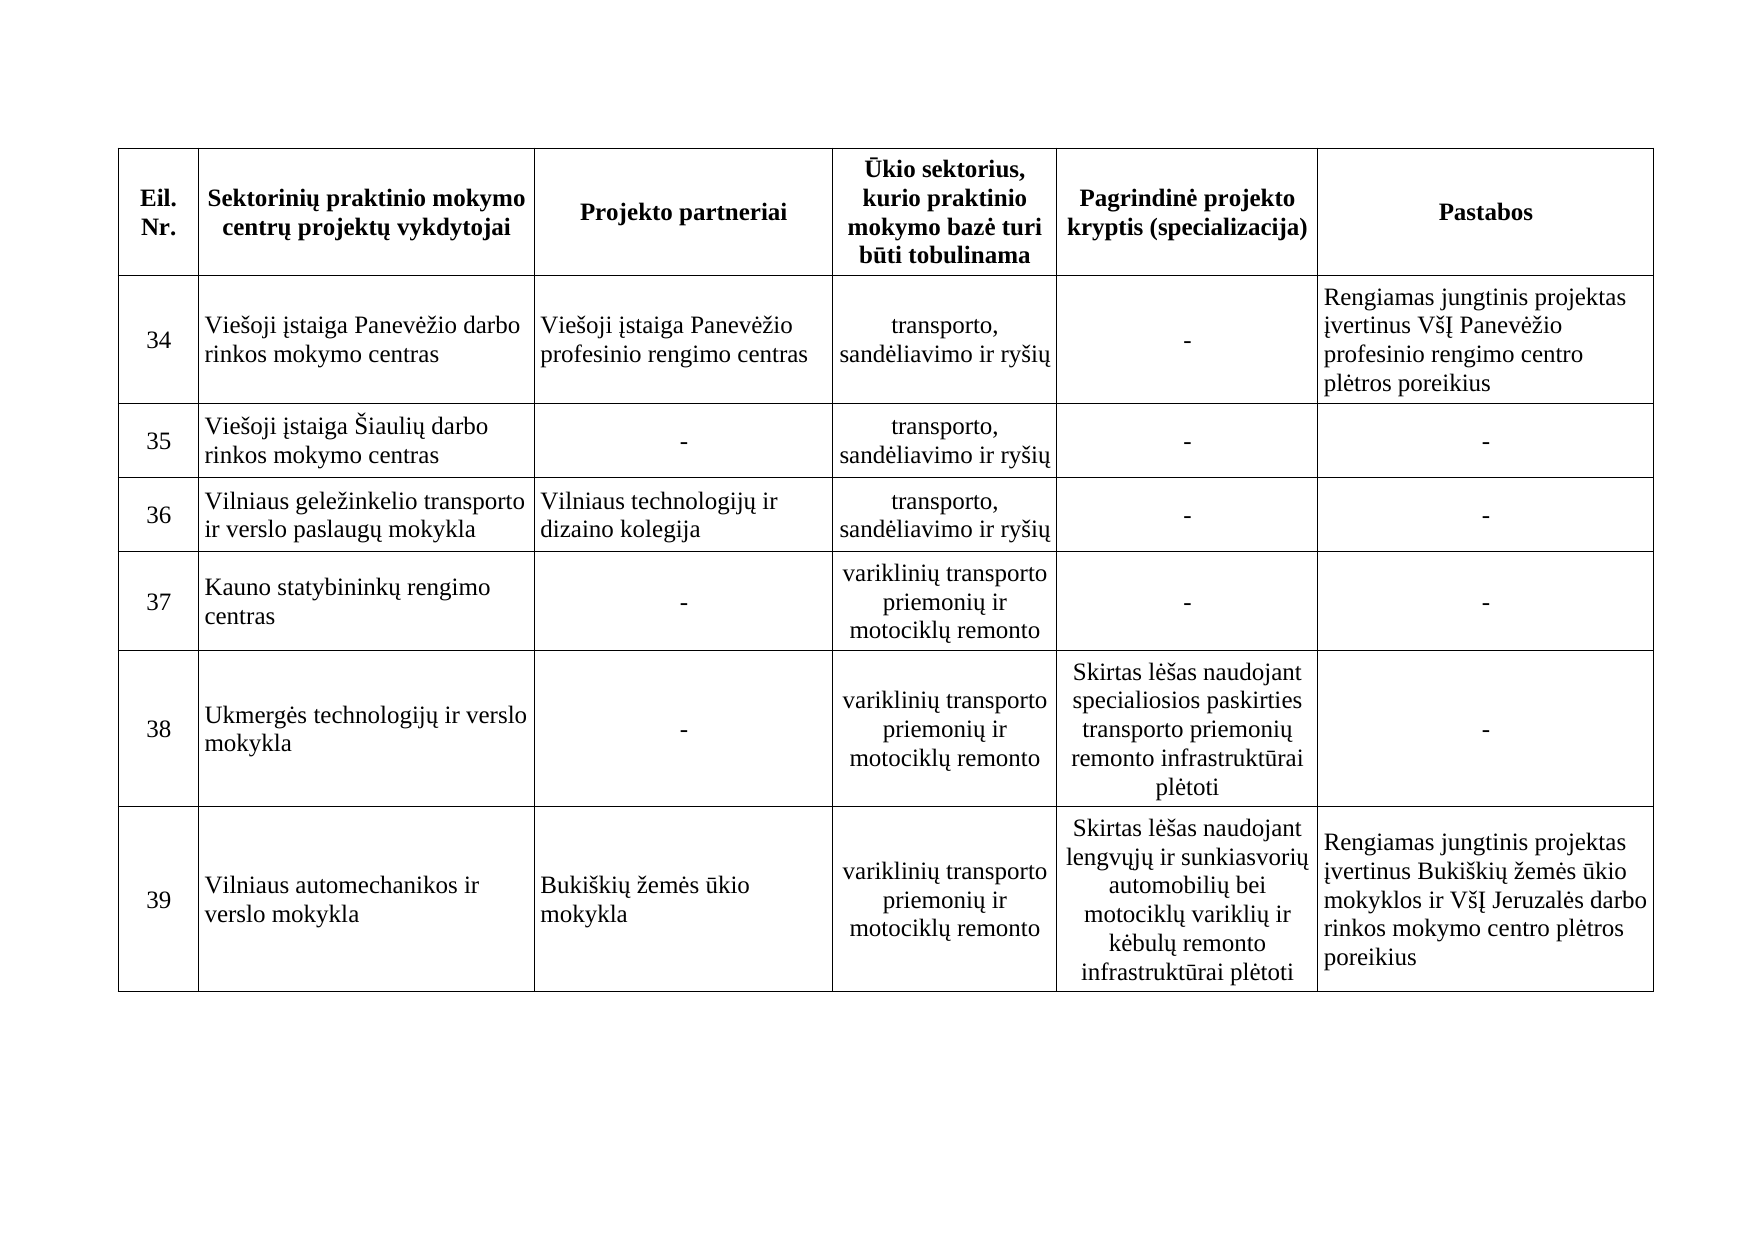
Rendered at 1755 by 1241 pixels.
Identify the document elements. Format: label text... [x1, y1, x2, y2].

table_cell transporto, sandėliavimo ir ryšių [833, 478, 1056, 551]
table_cell - [1318, 552, 1653, 650]
table_cell Viešoji įstaiga Panevėžio profesinio rengimo centras [535, 276, 832, 403]
table_cell - [1057, 276, 1317, 403]
table_cell Rengiamas jungtinis projektas įvertinus Bukiškių žemės ūkio mokyklos ir VšĮ Jeruzalės darbo rinkos mokymo centro plėtros poreikius [1318, 807, 1653, 991]
table_cell Viešoji įstaiga Šiaulių darbo rinkos mokymo centras [199, 404, 534, 477]
table_cell Rengiamas jungtinis projektas įvertinus VšĮ Panevėžio profesinio rengimo centro plėtros poreikius [1318, 276, 1653, 403]
table_cell transporto, sandėliavimo ir ryšių [833, 276, 1056, 403]
table_cell - [535, 552, 832, 650]
table_cell Kauno statybininkų rengimo centras [199, 552, 534, 650]
table_cell Vilniaus technologijų ir dizaino kolegija [535, 478, 832, 551]
table_cell - [1057, 478, 1317, 551]
table_cell - [1318, 478, 1653, 551]
table_cell Skirtas lėšas naudojant lengvųjų ir sunkiasvorių automobilių bei motociklų variklių ir kėbulų remonto infrastruktūrai plėtoti [1057, 807, 1317, 991]
table_cell Skirtas lėšas naudojant specialiosios paskirties transporto priemonių remonto infrastruktūrai plėtoti [1057, 651, 1317, 806]
table_cell Ukmergės technologijų ir verslo mokykla [199, 651, 534, 806]
table_cell 38 [119, 651, 198, 806]
table_cell 39 [119, 807, 198, 991]
table_cell Vilniaus automechanikos ir verslo mokykla [199, 807, 534, 991]
table_header Eil. Nr. [119, 149, 198, 275]
table_cell - [1318, 651, 1653, 806]
table_cell Bukiškių žemės ūkio mokykla [535, 807, 832, 991]
table_cell transporto, sandėliavimo ir ryšių [833, 404, 1056, 477]
table_cell - [535, 651, 832, 806]
table_header Pastabos [1318, 149, 1653, 275]
table_cell Viešoji įstaiga Panevėžio darbo rinkos mokymo centras [199, 276, 534, 403]
table_header Ūkio sektorius, kurio praktinio mokymo bazė turi būti tobulinama [833, 149, 1056, 275]
table_cell 35 [119, 404, 198, 477]
table_cell - [1057, 552, 1317, 650]
table_header Sektorinių praktinio mokymo centrų projektų vykdytojai [199, 149, 534, 275]
table_cell 36 [119, 478, 198, 551]
table_cell 34 [119, 276, 198, 403]
table_cell 37 [119, 552, 198, 650]
table_cell variklinių transporto priemonių ir motociklų remonto [833, 552, 1056, 650]
table_header Pagrindinė projekto kryptis (specializacija) [1057, 149, 1317, 275]
table_cell variklinių transporto priemonių ir motociklų remonto [833, 651, 1056, 806]
table_cell variklinių transporto priemonių ir motociklų remonto [833, 807, 1056, 991]
table_cell - [535, 404, 832, 477]
table_cell - [1057, 404, 1317, 477]
table_header Projekto partneriai [535, 149, 832, 275]
table_cell - [1318, 404, 1653, 477]
table_cell Vilniaus geležinkelio transporto ir verslo paslaugų mokykla [199, 478, 534, 551]
